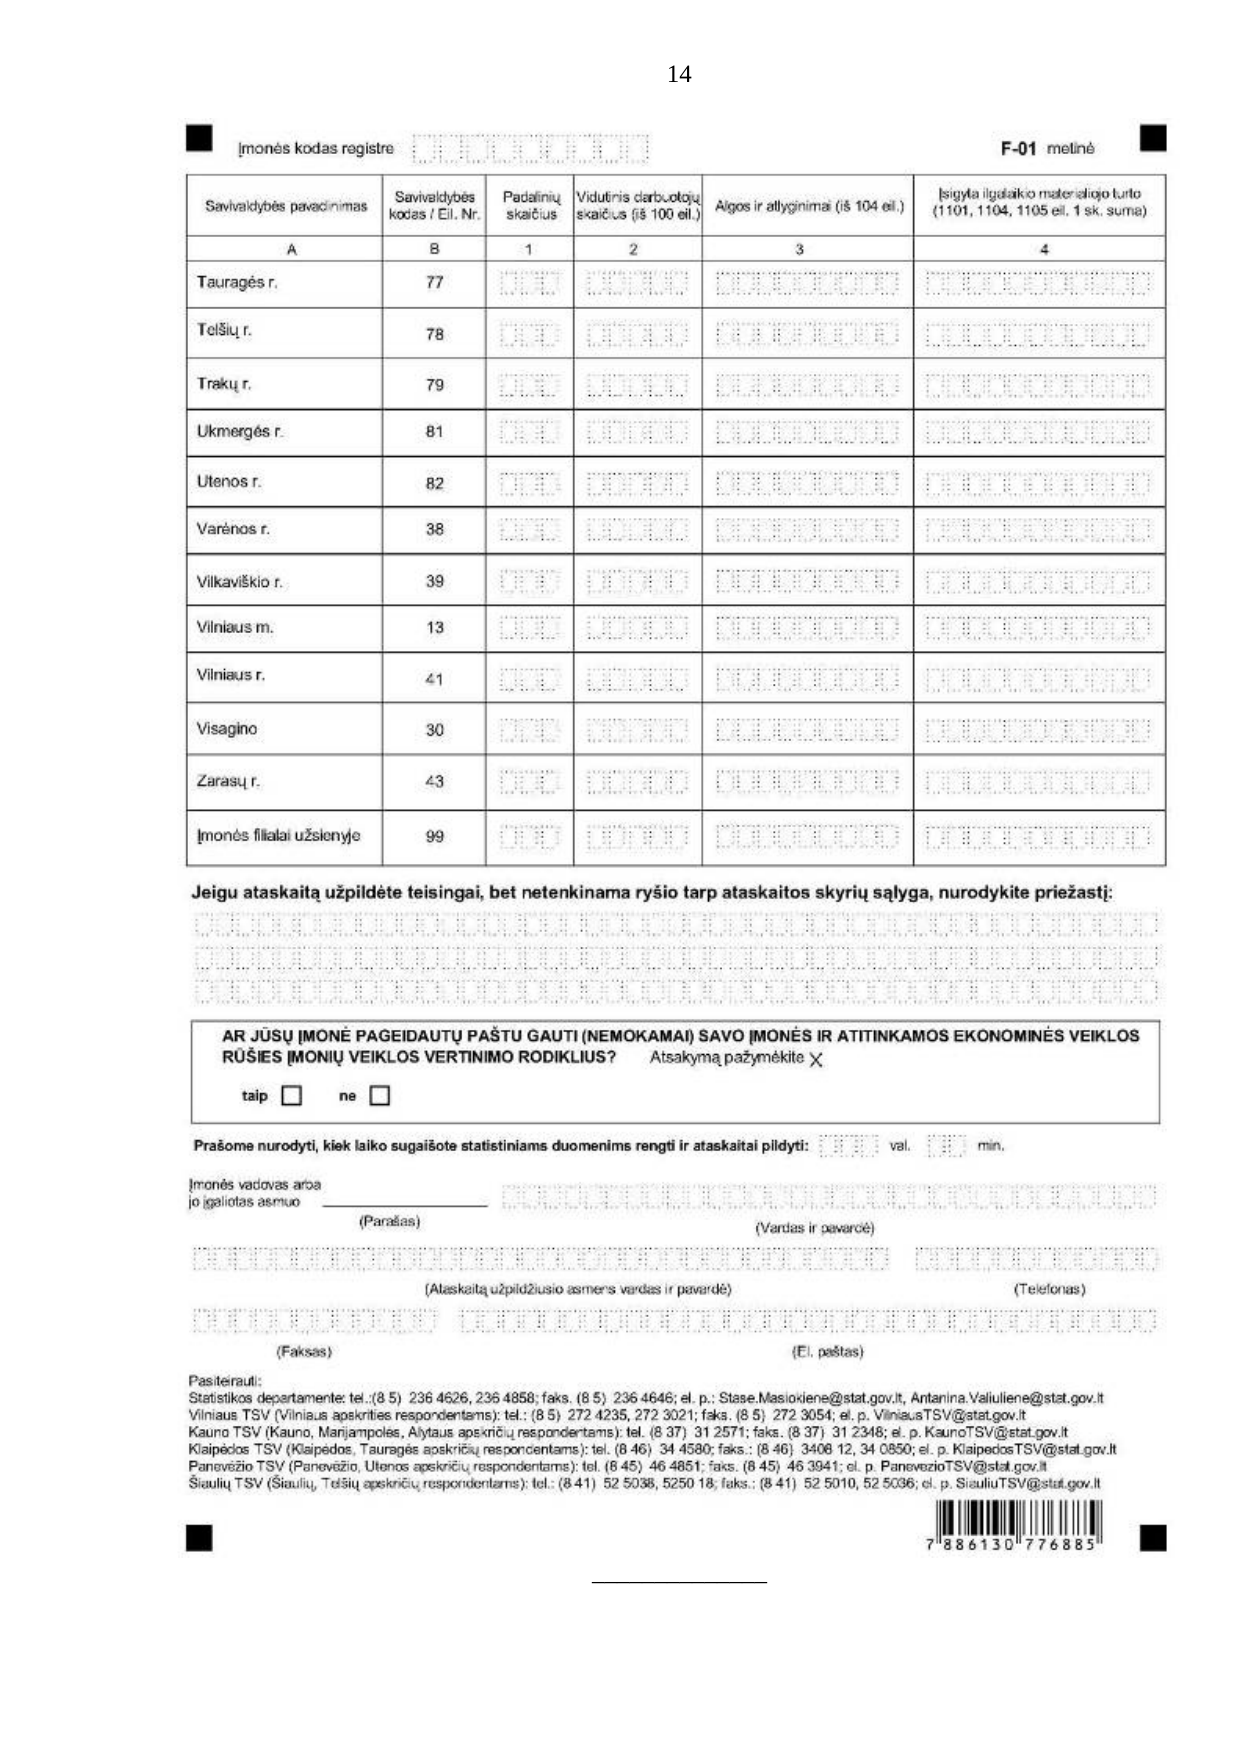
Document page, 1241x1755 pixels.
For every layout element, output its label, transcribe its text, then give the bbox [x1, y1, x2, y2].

text ______________ [177, 1558, 1181, 1586]
